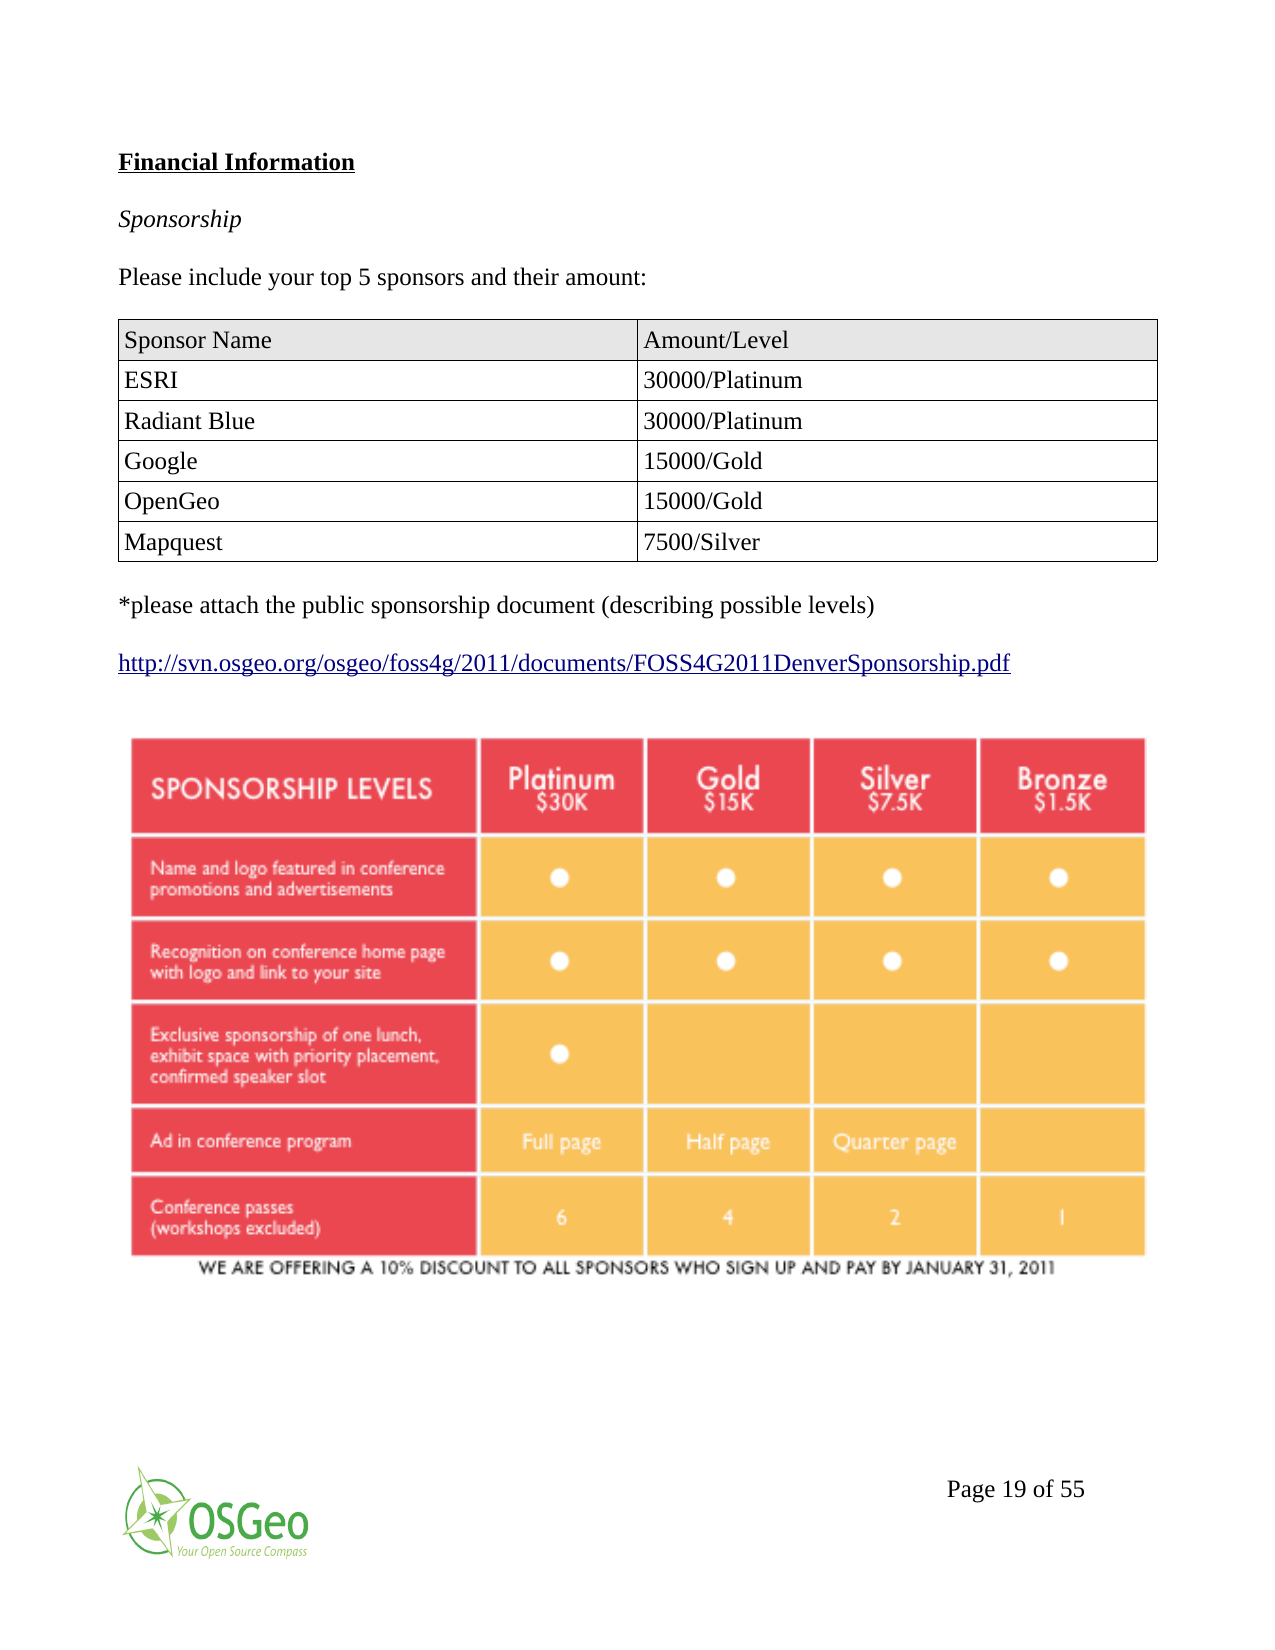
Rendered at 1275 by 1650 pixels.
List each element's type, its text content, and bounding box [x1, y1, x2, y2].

table_cell OpenGeo [119, 482, 637, 521]
table_header Amount/Level [638, 320, 1157, 360]
table_cell Radiant Blue [119, 401, 637, 440]
table_cell 15000/Gold [638, 441, 1157, 481]
table_cell Mapquest [119, 522, 637, 561]
text Financial Information [118, 147, 1157, 176]
picture [128, 733, 1147, 1284]
table_cell 30000/Platinum [638, 361, 1157, 400]
table_cell Google [119, 441, 637, 481]
text *please attach the public sponsorship document (describing possible levels) [118, 590, 1157, 619]
text Please include your top 5 sponsors and their amount: [118, 262, 1157, 291]
table_cell 30000/Platinum [638, 401, 1157, 440]
table_cell 7500/Silver [638, 522, 1157, 561]
table_cell ESRI [119, 361, 637, 400]
table_cell 15000/Gold [638, 482, 1157, 521]
text Sponsorship [118, 204, 1157, 233]
table_header Sponsor Name [119, 320, 637, 360]
text http://svn.osgeo.org/osgeo/foss4g/2011/documents/FOSS4G2011DenverSponsorship.pdf [118, 648, 1157, 676]
picture [119, 1458, 310, 1566]
